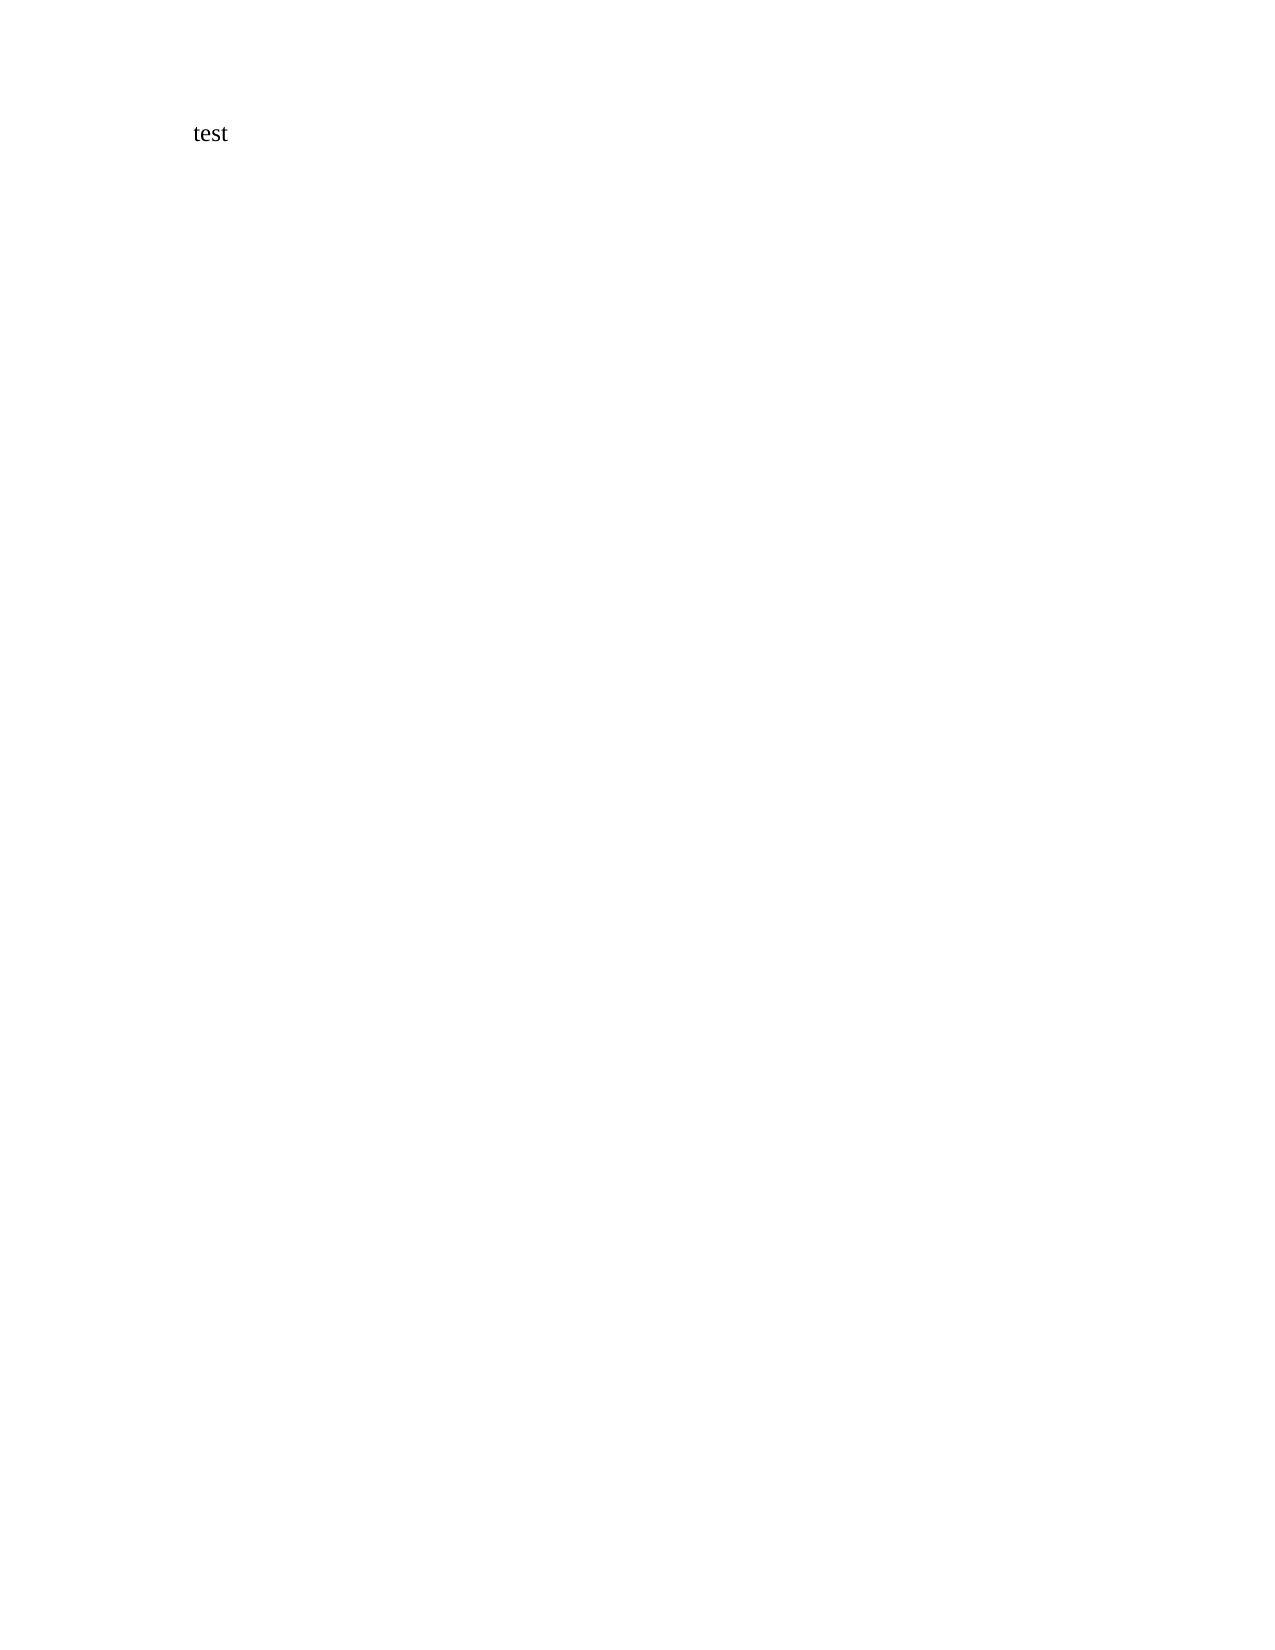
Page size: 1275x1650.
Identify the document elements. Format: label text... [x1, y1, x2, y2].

list test [156, 118, 1157, 147]
